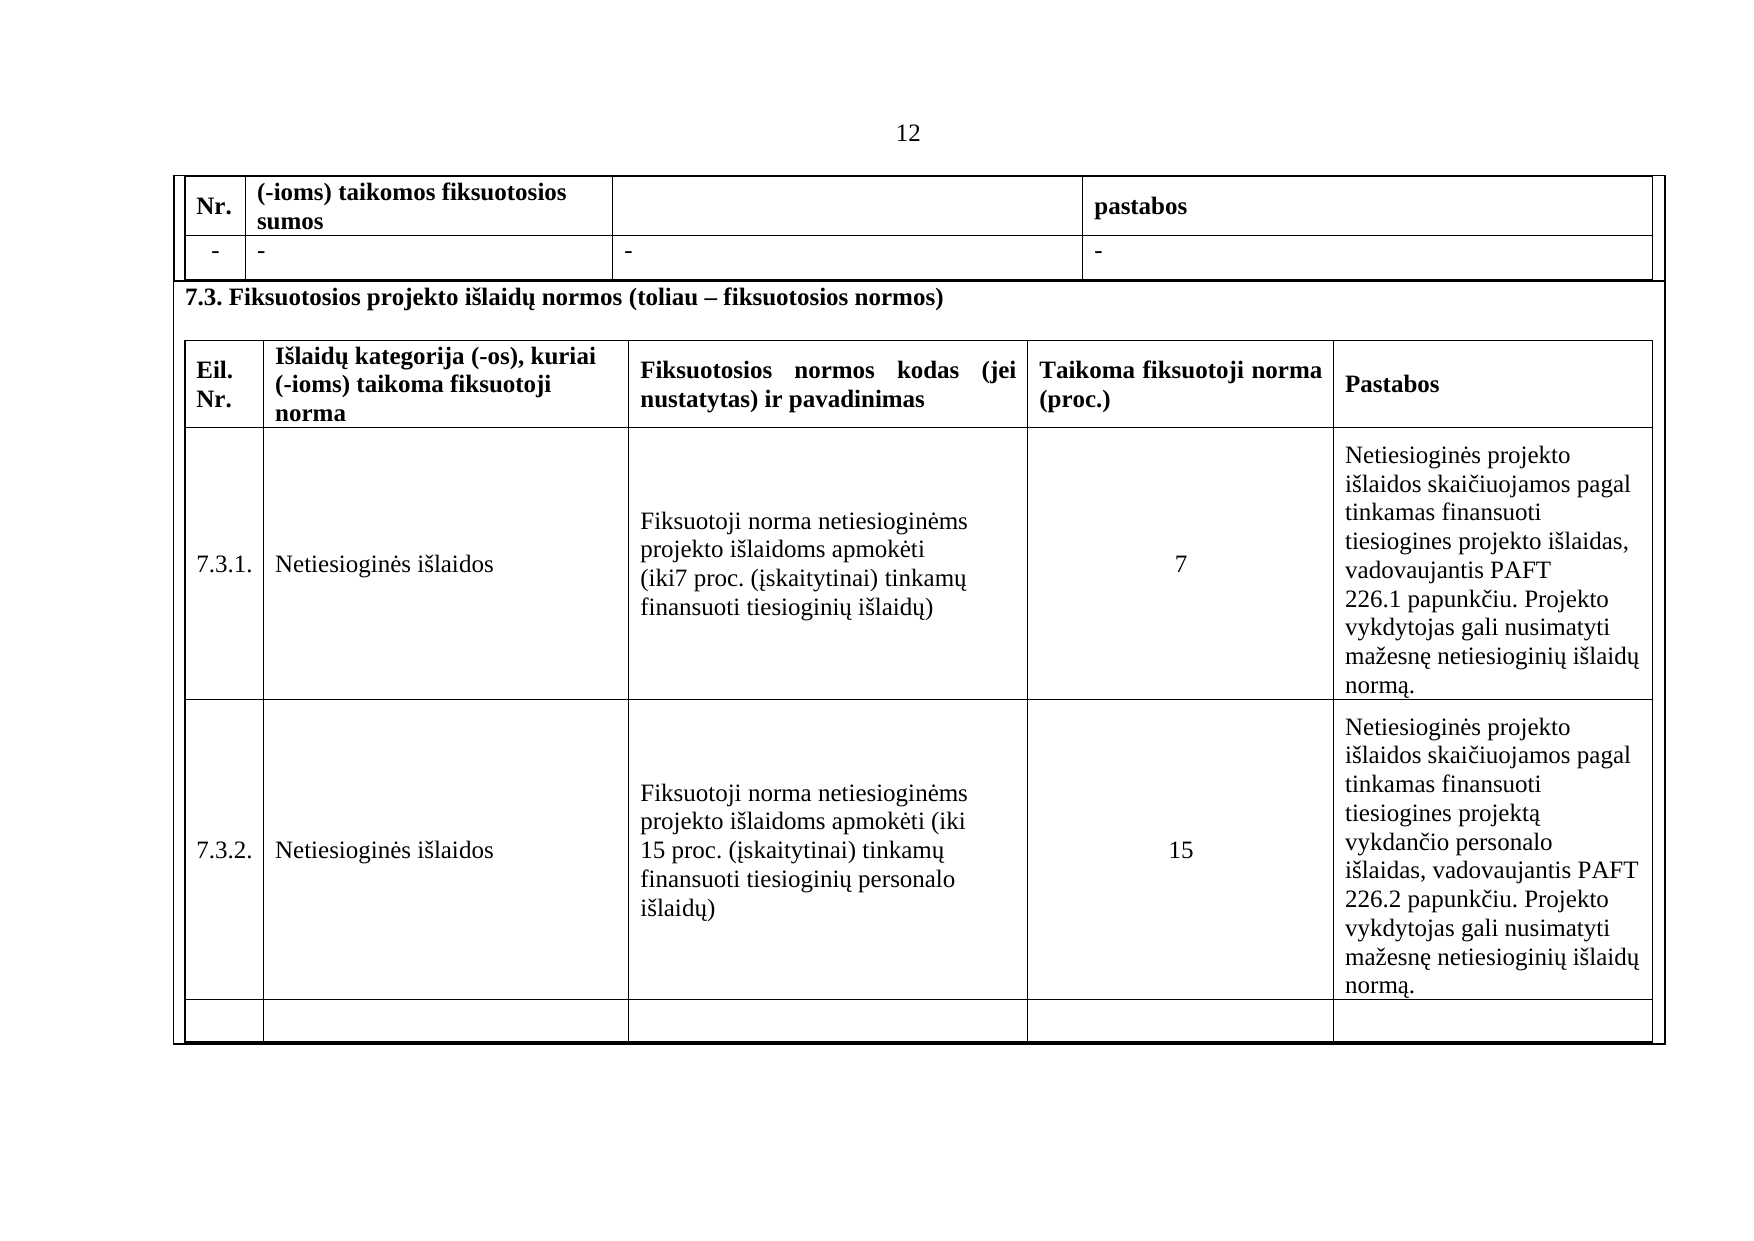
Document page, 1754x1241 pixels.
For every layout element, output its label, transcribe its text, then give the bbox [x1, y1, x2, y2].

table_cell - [1083, 236, 1652, 279]
table_header (‑ioms) taikomos fiksuotosios sumos [246, 177, 612, 234]
table_cell 7 [1028, 428, 1333, 699]
table_header pastabos [1083, 177, 1652, 234]
table_cell [186, 1000, 263, 1041]
table_cell [1028, 1000, 1333, 1041]
table_cell - [613, 236, 1082, 279]
table_cell Fiksuotoji norma netiesioginėms projekto išlaidoms apmokėti (iki7 proc. (įskaitytinai) tinkamų finansuoti tiesioginių išlaidų) [629, 428, 1027, 699]
table_header Pastabos [1334, 341, 1652, 427]
table_cell 7.3.1. [186, 428, 263, 699]
table_header Taikoma fiksuotoji norma (proc.) [1028, 341, 1333, 427]
table_cell 7.3.2. [186, 700, 263, 999]
table_header Nr. [186, 177, 245, 234]
table_cell Netiesioginės išlaidos [264, 428, 628, 699]
table_header Eil. Nr. [186, 341, 263, 427]
table_cell Netiesioginės projekto išlaidos skaičiuojamos pagal tinkamas finansuoti tiesiogines projektą vykdančio personalo išlaidas, vadovaujantis PAFT 226.2 papunkčiu. Projekto vykdytojas gali nusimatyti mažesnę netiesioginių išlaidų normą. [1334, 700, 1652, 999]
table_header Išlaidų kategorija (-os), kuriai (‑ioms) taikoma fiksuotoji norma [264, 341, 628, 427]
table_header [613, 177, 1082, 234]
table_cell [629, 1000, 1027, 1041]
table_cell - [186, 236, 245, 279]
table_cell Netiesioginės projekto išlaidos skaičiuojamos pagal tinkamas finansuoti tiesiogines projekto išlaidas, vadovaujantis PAFT 226.1 papunkčiu. Projekto vykdytojas gali nusimatyti mažesnę netiesioginių išlaidų normą. [1334, 428, 1652, 699]
table_cell 15 [1028, 700, 1333, 999]
table_cell [1334, 1000, 1652, 1041]
table_cell 7.3. Fiksuotosios projekto išlaidų normos (toliau – fiksuotosios normos) [174, 282, 1664, 1042]
table_header Fiksuotosios normos kodas (jei nustatytas) ir pavadinimas [629, 341, 1027, 427]
table_cell Fiksuotoji norma netiesioginėms projekto išlaidoms apmokėti (iki 15 proc. (įskaitytinai) tinkamų finansuoti tiesioginių personalo išlaidų) [629, 700, 1027, 999]
table_cell [264, 1000, 628, 1041]
table_cell Netiesioginės išlaidos [264, 700, 628, 999]
table_cell - [246, 236, 612, 279]
